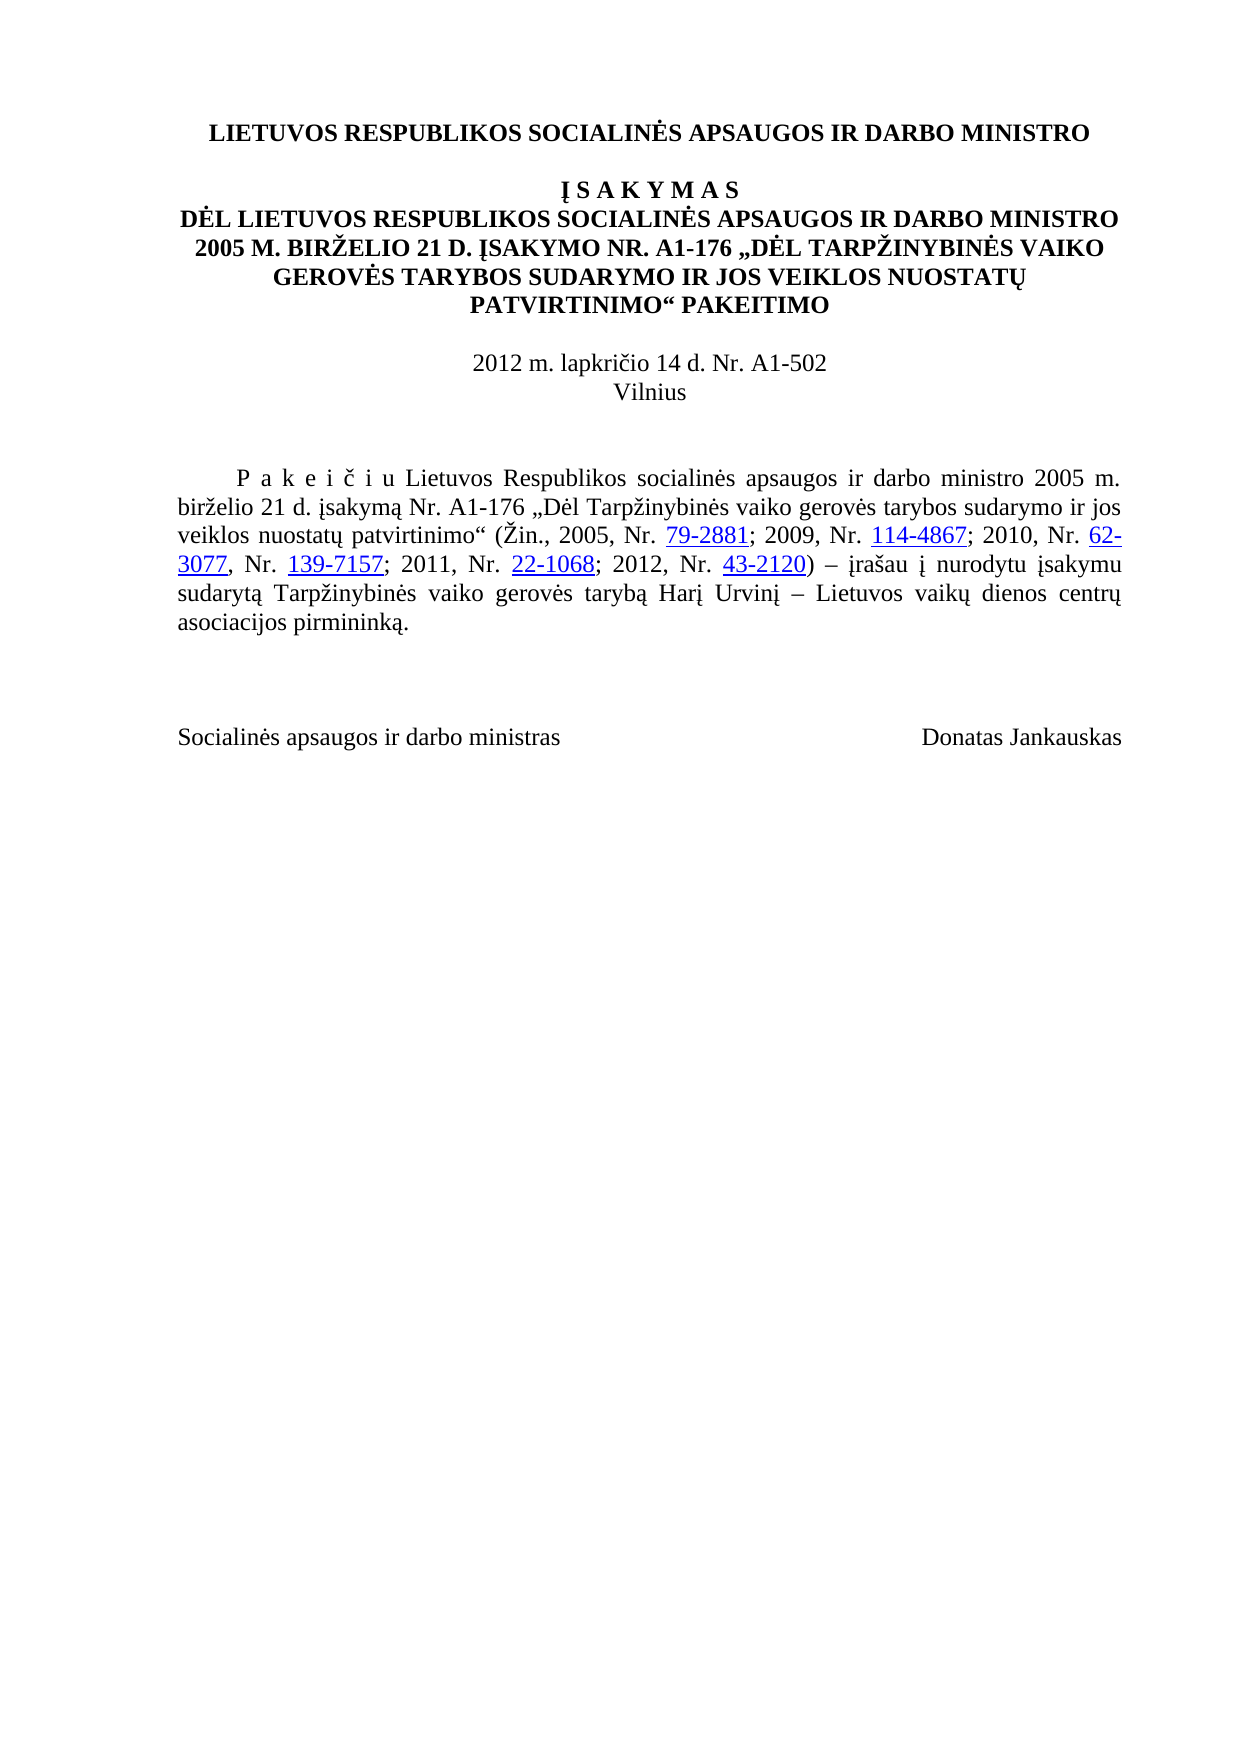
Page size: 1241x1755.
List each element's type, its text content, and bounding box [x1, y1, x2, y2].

text 2012 m. lapkričio 14 d. Nr. A1-502 [177, 348, 1122, 377]
text DĖL lietuvos respublikos socialinės apsaugos ir darbo ministro 2005 M. birželio 21 d. įsakymo Nr. a1-176 „dėl tarpžinybinės vaiko gerovės tarybos sudarymo ir jos veiklos nuostatų patvirtinimo“ pakeitimo [177, 204, 1122, 319]
text P a k e i č i u Lietuvos Respublikos socialinės apsaugos ir darbo ministro 2005 m. birželio 21 d. įsakymą Nr. A1-176 „Dėl Tarpžinybinės vaiko gerovės tarybos sudarymo ir jos veiklos nuostatų patvirtinimo“ (Žin., 2005, Nr. 79-2881; 2009, Nr. 114-4867; 2010, Nr. 62-3077, Nr. 139-7157; 2011, Nr. 22-1068; 2012, Nr. 43-2120) – įrašau į nurodytu įsakymu sudarytą Tarpžinybinės vaiko gerovės tarybą Harį Urvinį – Lietuvos vaikų dienos centrų asociacijos pirmininką. [177, 463, 1122, 636]
text Socialinės apsaugos ir darbo ministras Donatas Jankauskas [177, 722, 1122, 751]
text Vilnius [177, 377, 1122, 406]
text Į S A K Y M A S [177, 176, 1122, 204]
text LIETUVOS RESPUBLIKOS SOCIALINĖS APSAUGOS IR DARBO MINISTRO [177, 118, 1122, 147]
